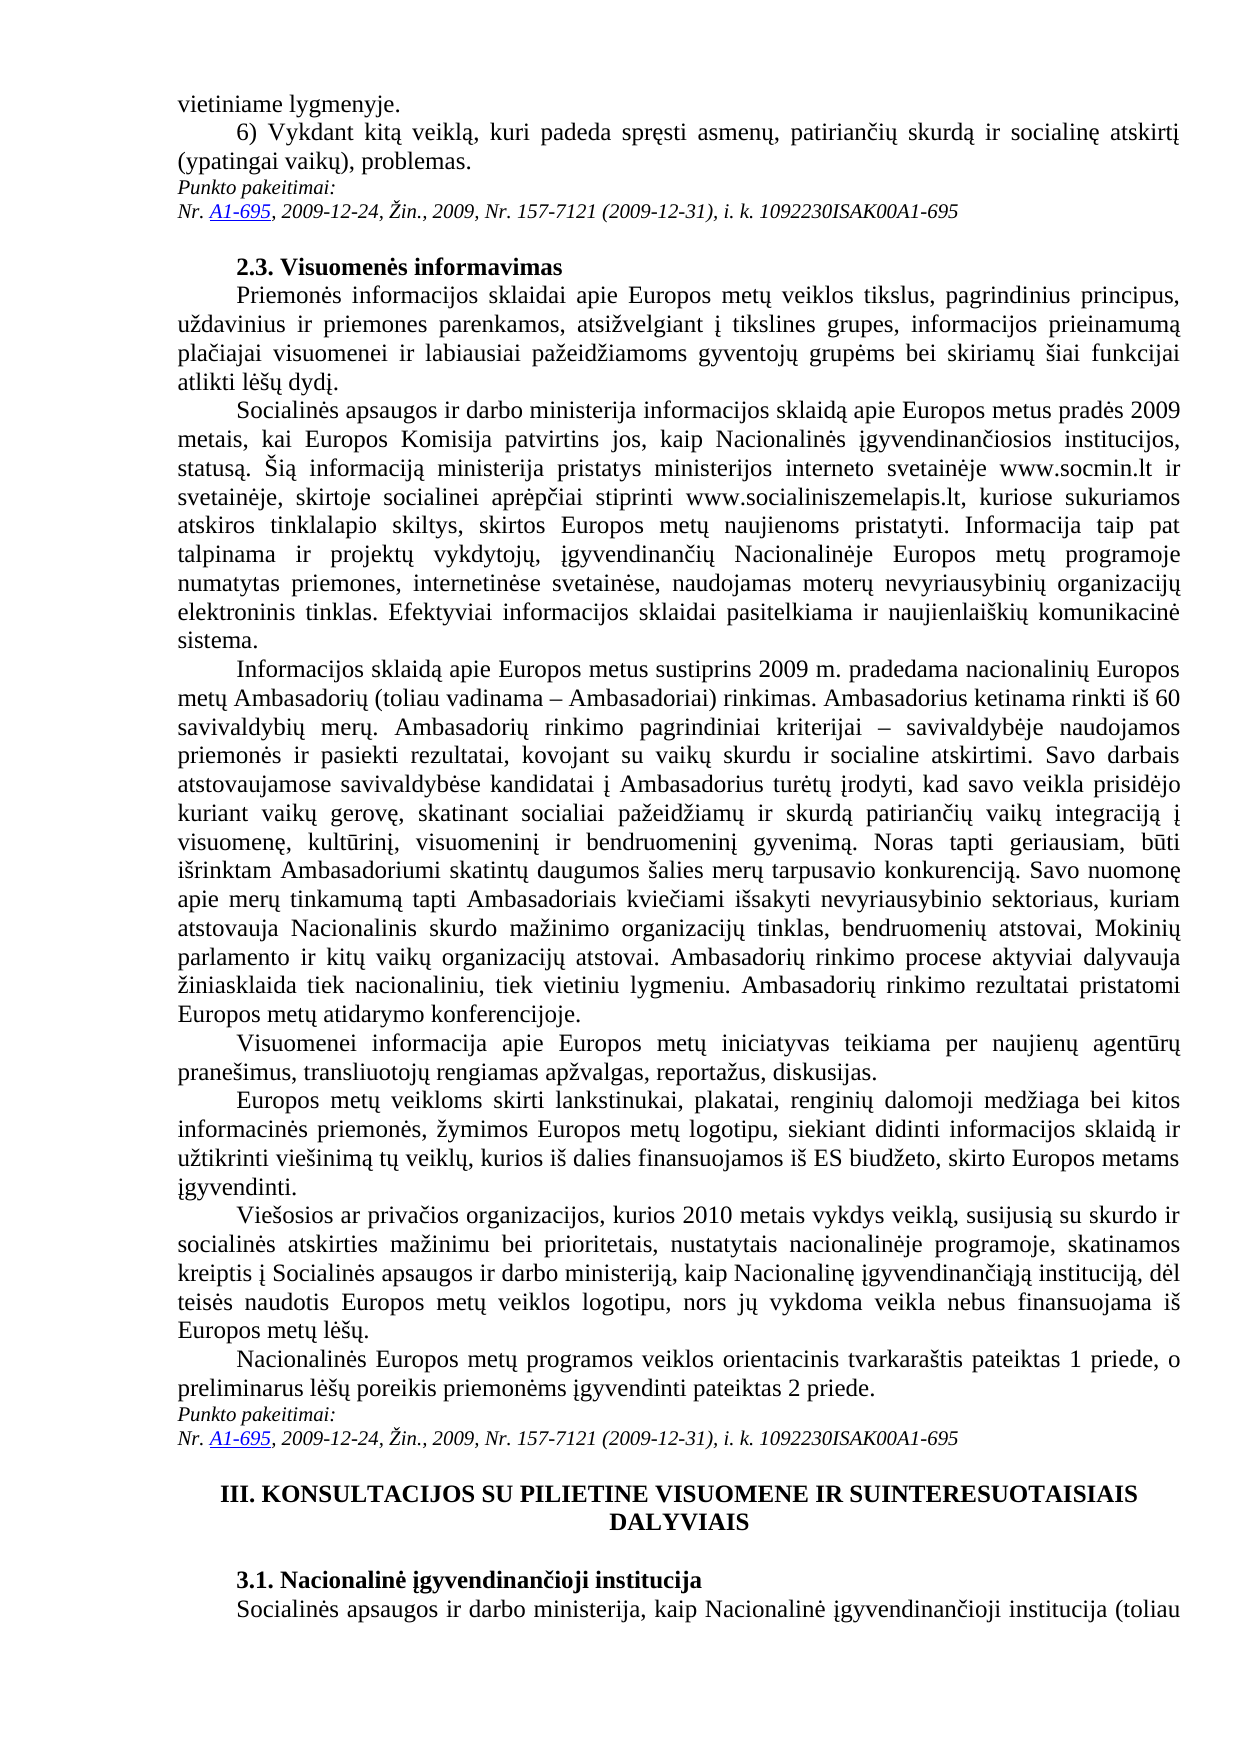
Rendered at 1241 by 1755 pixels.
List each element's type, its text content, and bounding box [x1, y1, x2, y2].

text 2.3. Visuomenės informavimas [177, 252, 1181, 281]
text Socialinės apsaugos ir darbo ministerija, kaip Nacionalinė įgyvendinančioji institucija (toliau [177, 1594, 1181, 1622]
text III. Konsultacijos su pilietine visuomene ir suinteresuotaisiais dalyviais [177, 1479, 1181, 1536]
text 6) Vykdant kitą veiklą, kuri padeda spręsti asmenų, patiriančių skurdą ir socialinę atskirtį (ypatingai vaikų), problemas. [177, 117, 1181, 175]
text Socialinės apsaugos ir darbo ministerija informacijos sklaidą apie Europos metus pradės 2009 metais, kai Europos Komisija patvirtins jos, kaip Nacionalinės įgyvendinančiosios institucijos, statusą. Šią informaciją ministerija pristatys ministerijos interneto svetainėje www.socmin.lt ir svetainėje, skirtoje socialinei aprėpčiai stiprinti www.socialiniszemelapis.lt, kuriose sukuriamos atskiros tinklalapio skiltys, skirtos Europos metų naujienoms pristatyti. Informacija taip pat talpinama ir projektų vykdytojų, įgyvendinančių Nacionalinėje Europos metų programoje numatytas priemones, internetinėse svetainėse, naudojamas moterų nevyriausybinių organizacijų elektroninis tinklas. Efektyviai informacijos sklaidai pasitelkiama ir naujienlaiškių komunikacinė sistema. [177, 396, 1181, 654]
text Visuomenei informacija apie Europos metų iniciatyvas teikiama per naujienų agentūrų pranešimus, transliuotojų rengiamas apžvalgas, reportažus, diskusijas. [177, 1028, 1181, 1086]
text Informacijos sklaidą apie Europos metus sustiprins 2009 m. pradedama nacionalinių Europos metų Ambasadorių (toliau vadinama – Ambasadoriai) rinkimas. Ambasadorius ketinama rinkti iš 60 savivaldybių merų. Ambasadorių rinkimo pagrindiniai kriterijai – savivaldybėje naudojamos priemonės ir pasiekti rezultatai, kovojant su vaikų skurdu ir socialine atskirtimi. Savo darbais atstovaujamose savivaldybėse kandidatai į Ambasadorius turėtų įrodyti, kad savo veikla prisidėjo kuriant vaikų gerovę, skatinant socialiai pažeidžiamų ir skurdą patiriančių vaikų integraciją į visuomenę, kultūrinį, visuomeninį ir bendruomeninį gyvenimą. Noras tapti geriausiam, būti išrinktam Ambasadoriumi skatintų daugumos šalies merų tarpusavio konkurenciją. Savo nuomonę apie merų tinkamumą tapti Ambasadoriais kviečiami išsakyti nevyriausybinio sektoriaus, kuriam atstovauja Nacionalinis skurdo mažinimo organizacijų tinklas, bendruomenių atstovai, Mokinių parlamento ir kitų vaikų organizacijų atstovai. Ambasadorių rinkimo procese aktyviai dalyvauja žiniasklaida tiek nacionaliniu, tiek vietiniu lygmeniu. Ambasadorių rinkimo rezultatai pristatomi Europos metų atidarymo konferencijoje. [177, 654, 1181, 1028]
text Punkto pakeitimai: [177, 175, 1181, 199]
text Nacionalinės Europos metų programos veiklos orientacinis tvarkaraštis pateiktas 1 priede, o preliminarus lėšų poreikis priemonėms įgyvendinti pateiktas 2 priede. [177, 1344, 1181, 1402]
text vietiniame lygmenyje. [177, 89, 1181, 117]
text Punkto pakeitimai: [177, 1402, 1181, 1426]
text Priemonės informacijos sklaidai apie Europos metų veiklos tikslus, pagrindinius principus, uždavinius ir priemones parenkamos, atsižvelgiant į tikslines grupes, informacijos prieinamumą plačiajai visuomenei ir labiausiai pažeidžiamoms gyventojų grupėms bei skiriamų šiai funkcijai atlikti lėšų dydį. [177, 281, 1181, 396]
text Viešosios ar privačios organizacijos, kurios 2010 metais vykdys veiklą, susijusią su skurdo ir socialinės atskirties mažinimu bei prioritetais, nustatytais nacionalinėje programoje, skatinamos kreiptis į Socialinės apsaugos ir darbo ministeriją, kaip Nacionalinę įgyvendinančiąją instituciją, dėl teisės naudotis Europos metų veiklos logotipu, nors jų vykdoma veikla nebus finansuojama iš Europos metų lėšų. [177, 1201, 1181, 1344]
text 3.1. Nacionalinė įgyvendinančioji institucija [177, 1565, 1181, 1594]
text Nr. A1-695, 2009-12-24, Žin., 2009, Nr. 157-7121 (2009-12-31), i. k. 1092230ISAK00A1-695 [177, 1426, 1181, 1450]
text Nr. A1-695, 2009-12-24, Žin., 2009, Nr. 157-7121 (2009-12-31), i. k. 1092230ISAK00A1-695 [177, 199, 1181, 223]
text Europos metų veikloms skirti lankstinukai, plakatai, renginių dalomoji medžiaga bei kitos informacinės priemonės, žymimos Europos metų logotipu, siekiant didinti informacijos sklaidą ir užtikrinti viešinimą tų veiklų, kurios iš dalies finansuojamos iš ES biudžeto, skirto Europos metams įgyvendinti. [177, 1086, 1181, 1201]
